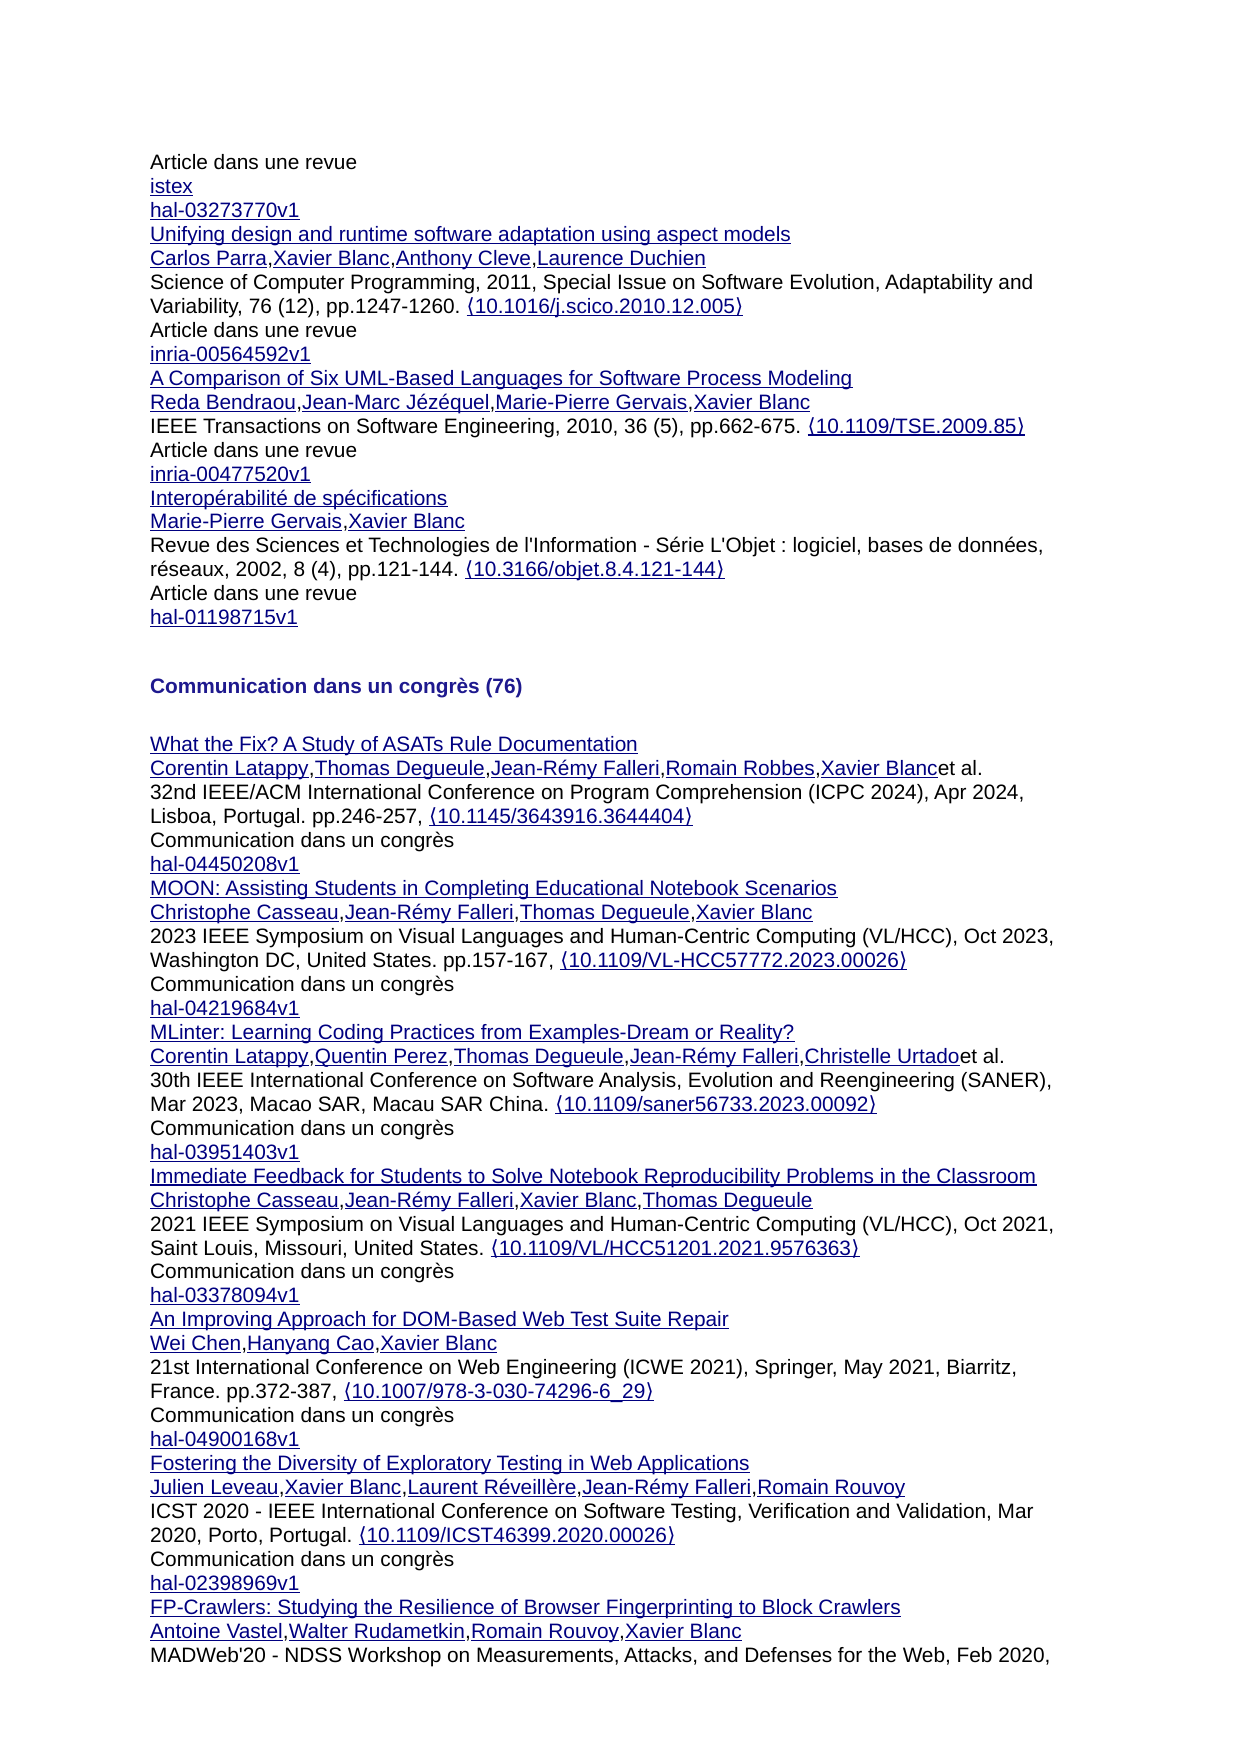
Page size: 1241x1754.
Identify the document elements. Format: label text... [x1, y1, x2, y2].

table_cell Interopérabilité de spécifications Marie-Pierre Gervais,Xavier Blanc Revue des Sciences et Technologies de l'Information - Série L'Objet : logiciel, bases de données, réseaux, 2002, 8 (4), pp.121-144. ⟨10.3166/objet.8.4.121-144⟩ Article dans une revue hal-01198715v1 [150, 485, 1090, 629]
table_cell MLinter: Learning Coding Practices from Examples-Dream or Reality? Corentin Latappy,Quentin Perez,Thomas Degueule,Jean-Rémy Falleri,Christelle Urtadoet al. 30th IEEE International Conference on Software Analysis, Evolution and Reengineering (SANER), Mar 2023, Macao SAR, Macau SAR China. ⟨10.1109/saner56733.2023.00092⟩ Communication dans un congrès hal-03951403v1 [150, 1020, 1090, 1163]
table_cell A Comparison of Six UML-Based Languages for Software Process Modeling Reda Bendraou,Jean-Marc Jézéquel,Marie-Pierre Gervais,Xavier Blanc IEEE Transactions on Software Engineering, 2010, 36 (5), pp.662-675. ⟨10.1109/TSE.2009.85⟩ Article dans une revue inria-00477520v1 [150, 366, 1090, 485]
table_cell An Improving Approach for DOM-Based Web Test Suite Repair Wei Chen,Hanyang Cao,Xavier Blanc 21st International Conference on Web Engineering (ICWE 2021), Springer, May 2021, Biarritz, France. pp.372-387, ⟨10.1007/978-3-030-74296-6_29⟩ Communication dans un congrès hal-04900168v1 [150, 1307, 1090, 1451]
table_cell MOON: Assisting Students in Completing Educational Notebook Scenarios Christophe Casseau,Jean-Rémy Falleri,Thomas Degueule,Xavier Blanc 2023 IEEE Symposium on Visual Languages and Human-Centric Computing (VL/HCC), Oct 2023, Washington DC, United States. pp.157-167, ⟨10.1109/VL-HCC57772.2023.00026⟩ Communication dans un congrès hal-04219684v1 [150, 876, 1090, 1020]
table_cell Article dans une revue istex hal-03273770v1 [150, 150, 1090, 222]
table_cell Immediate Feedback for Students to Solve Notebook Reproducibility Problems in the Classroom Christophe Casseau,Jean-Rémy Falleri,Xavier Blanc,Thomas Degueule 2021 IEEE Symposium on Visual Languages and Human-Centric Computing (VL/HCC), Oct 2021, Saint Louis, Missouri, United States. ⟨10.1109/VL/HCC51201.2021.9576363⟩ Communication dans un congrès hal-03378094v1 [150, 1164, 1090, 1307]
table_header What the Fix? A Study of ASATs Rule Documentation Corentin Latappy,Thomas Degueule,Jean-Rémy Falleri,Romain Robbes,Xavier Blancet al. 32nd IEEE/ACM International Conference on Program Comprehension (ICPC 2024), Apr 2024, Lisboa, Portugal. pp.246-257, ⟨10.1145/3643916.3644404⟩ Communication dans un congrès hal-04450208v1 [150, 732, 1090, 876]
subtitle Communication dans un congrès (76) [150, 674, 1090, 698]
table_cell Unifying design and runtime software adaptation using aspect models Carlos Parra,Xavier Blanc,Anthony Cleve,Laurence Duchien Science of Computer Programming, 2011, Special Issue on Software Evolution, Adaptability and Variability, 76 (12), pp.1247-1260. ⟨10.1016/j.scico.2010.12.005⟩ Article dans une revue inria-00564592v1 [150, 222, 1090, 366]
table_cell Fostering the Diversity of Exploratory Testing in Web Applications Julien Leveau,Xavier Blanc,Laurent Réveillère,Jean-Rémy Falleri,Romain Rouvoy ICST 2020 - IEEE International Conference on Software Testing, Verification and Validation, Mar 2020, Porto, Portugal. ⟨10.1109/ICST46399.2020.00026⟩ Communication dans un congrès hal-02398969v1 [150, 1451, 1090, 1595]
table_cell FP-Crawlers: Studying the Resilience of Browser Fingerprinting to Block Crawlers Antoine Vastel,Walter Rudametkin,Romain Rouvoy,Xavier Blanc MADWeb'20 - NDSS Workshop on Measurements, Attacks, and Defenses for the Web, Feb 2020, [150, 1595, 1090, 1667]
